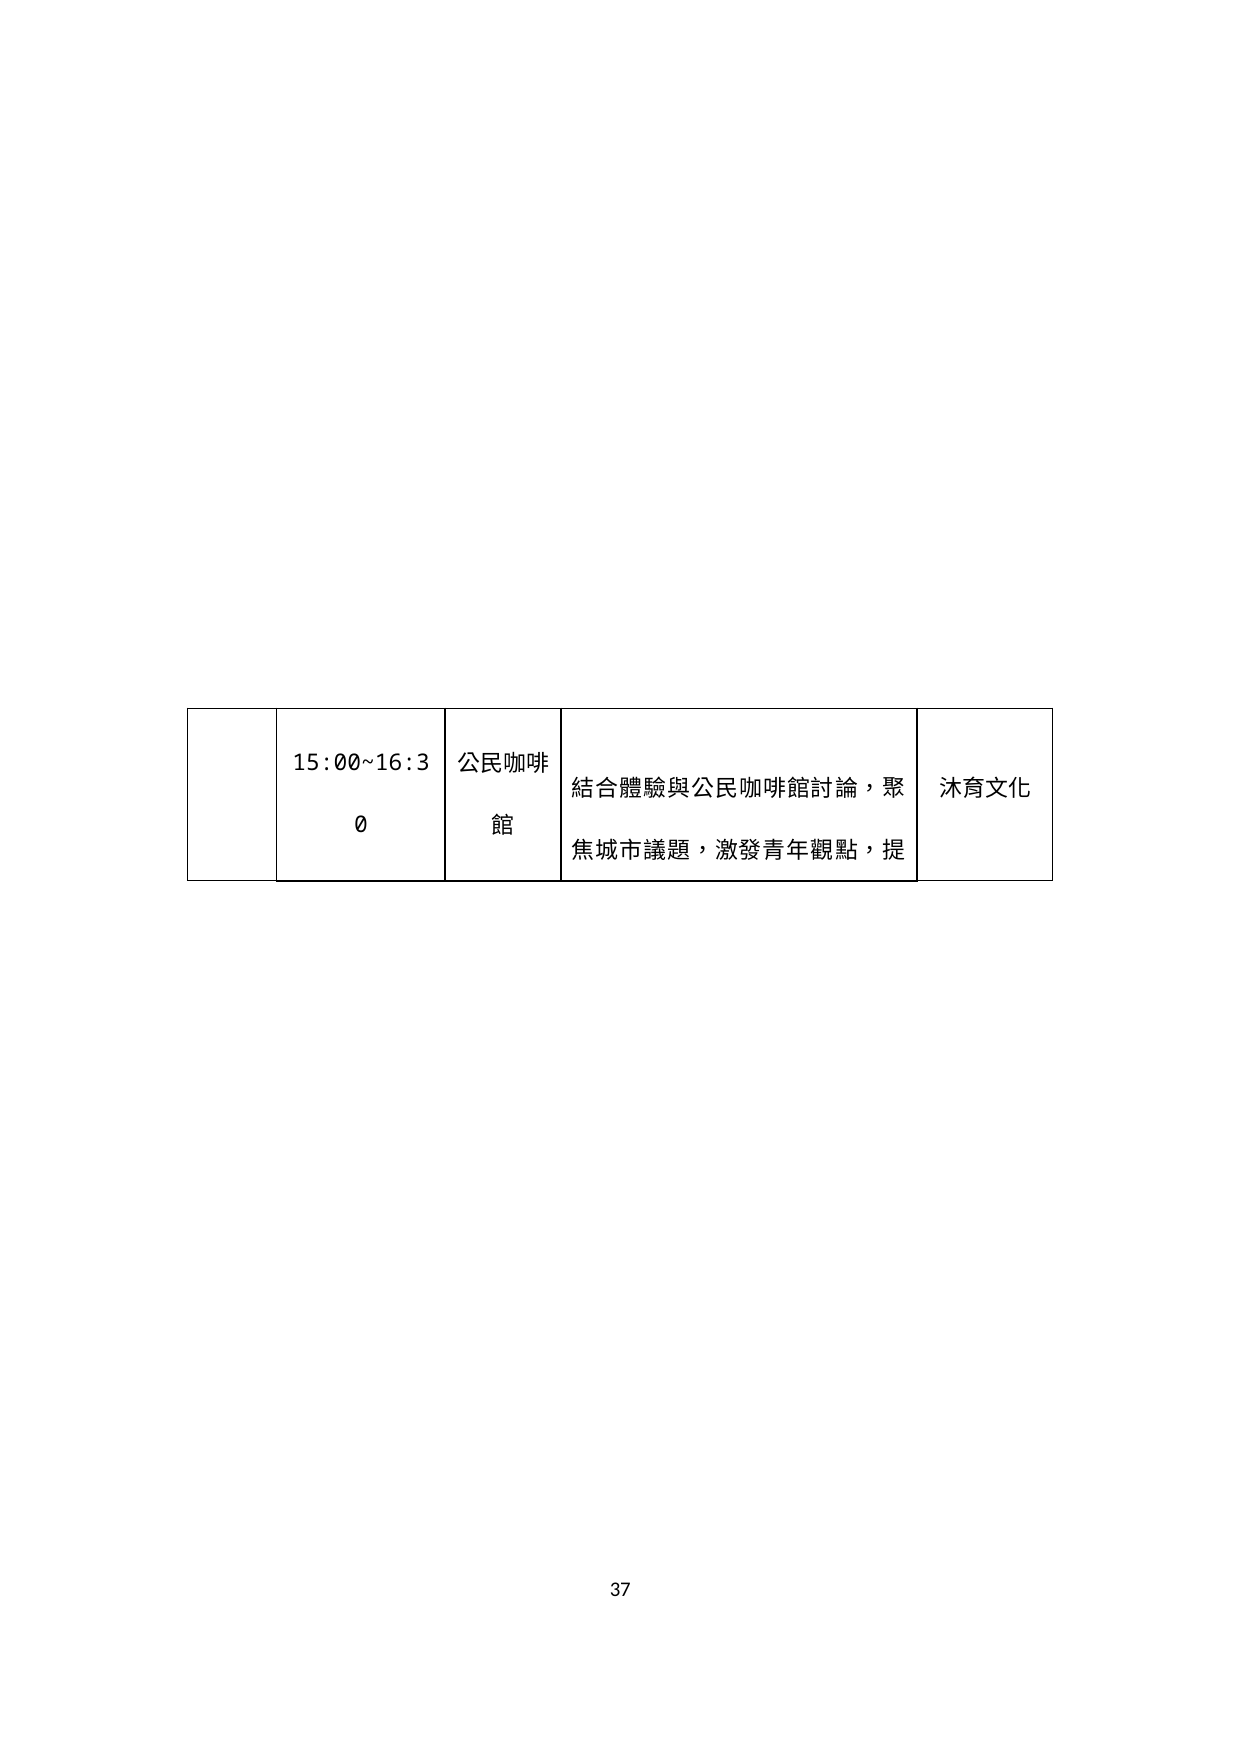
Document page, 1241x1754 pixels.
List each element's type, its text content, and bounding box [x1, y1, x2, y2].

table_cell 15:00~16:30 [277, 709, 444, 880]
table_cell [188, 709, 276, 880]
table_cell 結合體驗與公民咖啡館討論，聚焦城市議題，激發青年觀點，提 [562, 709, 916, 880]
table_cell 沐育文化 [918, 709, 1052, 880]
table_cell 公民咖啡館 [446, 709, 560, 880]
